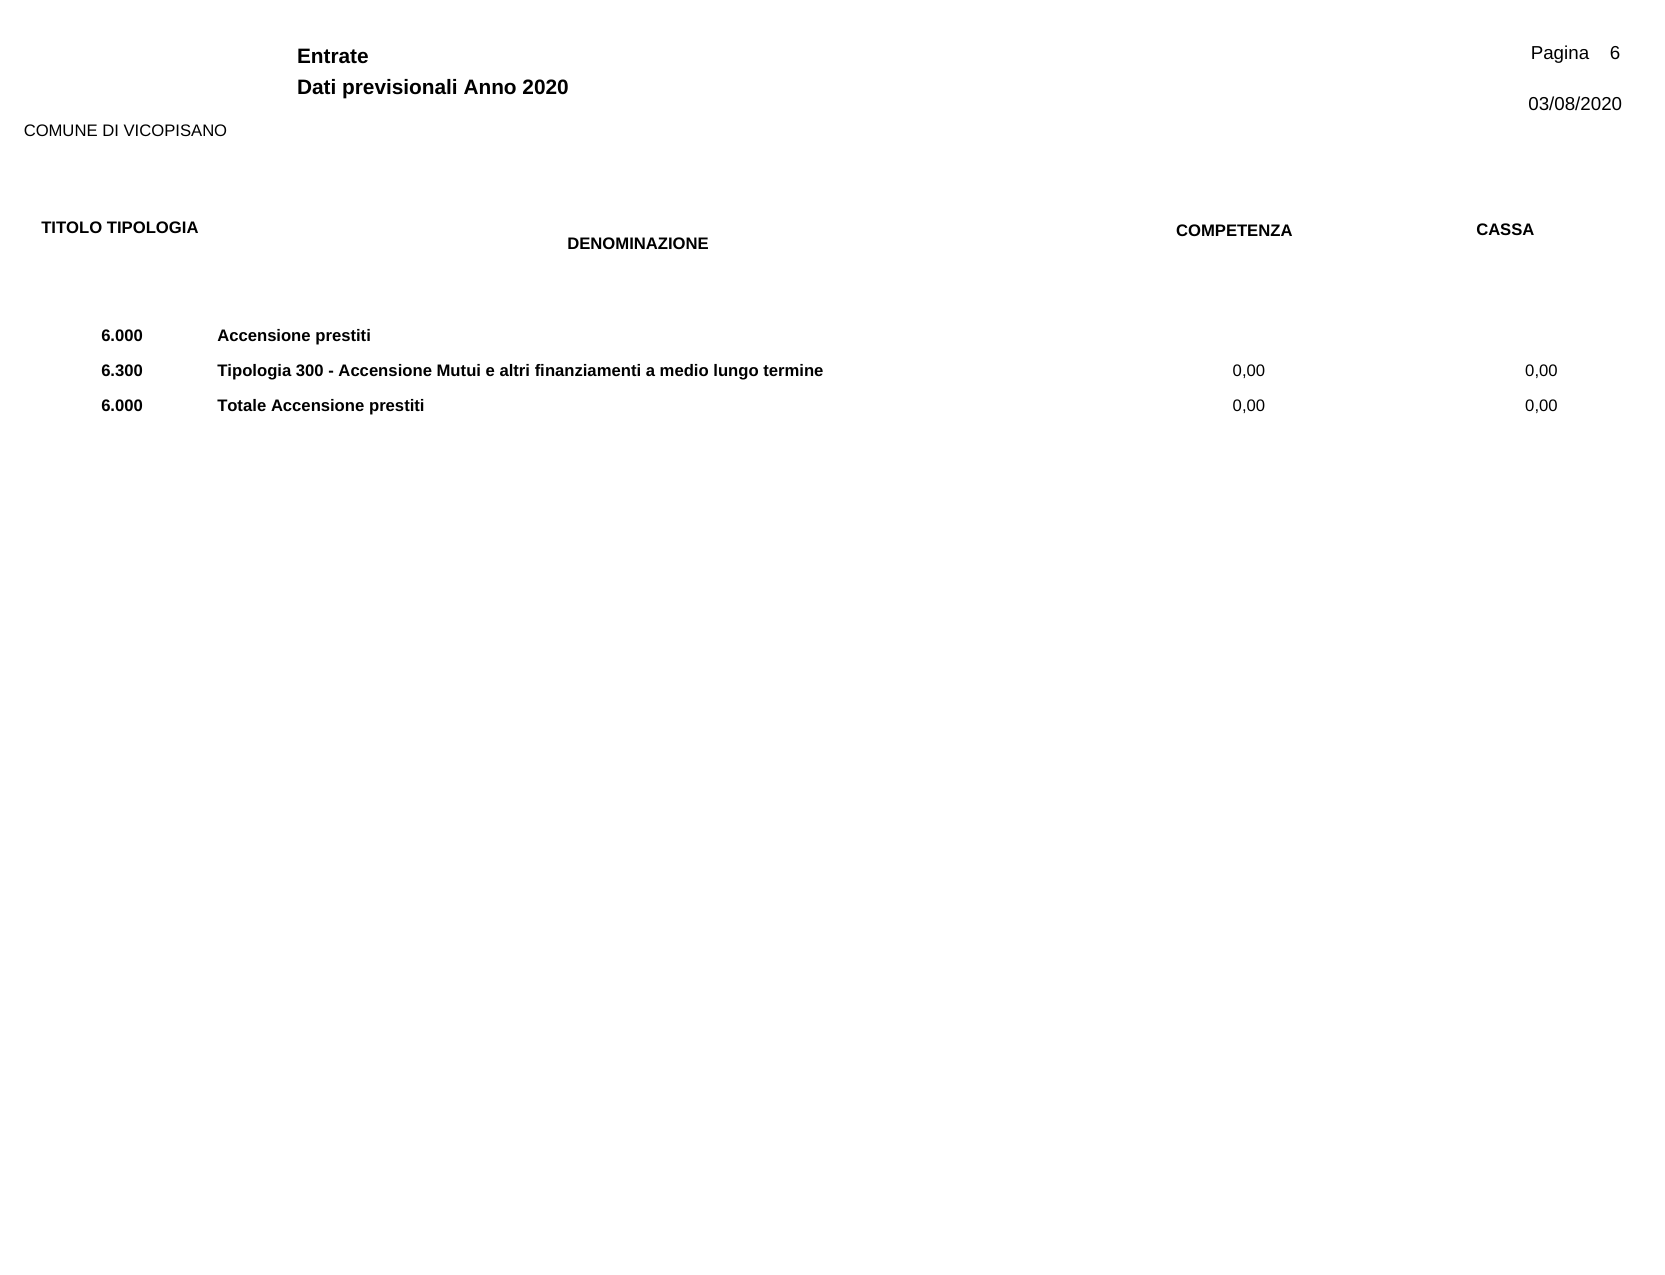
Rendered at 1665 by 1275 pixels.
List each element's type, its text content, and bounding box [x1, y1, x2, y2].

text Pagina 6 [1474, 42, 1620, 63]
text DENOMINAZIONE [505, 233, 771, 253]
text 0,00 [1398, 396, 1557, 415]
text 0,00 [1105, 361, 1265, 380]
text 6.000 [36, 396, 208, 415]
text Totale Accensione prestiti [217, 396, 1084, 414]
text 0,00 [1105, 396, 1265, 415]
text COMPETENZA [1145, 220, 1323, 239]
text COMUNE DI VICOPISANO [23, 120, 803, 139]
text 6.000 [36, 326, 208, 345]
text TITOLO TIPOLOGIA [32, 218, 208, 237]
text 0,00 [1398, 361, 1557, 380]
text Dati previsionali Anno 2020 [297, 75, 1363, 99]
text 03/08/2020 [1476, 93, 1622, 114]
text 6.300 [36, 361, 208, 380]
text Tipologia 300 - Accensione Mutui e altri finanziamenti a medio lungo termine [217, 361, 1084, 379]
text Entrate [297, 44, 1363, 68]
text CASSA [1416, 220, 1594, 239]
text Accensione prestiti [217, 326, 1084, 345]
